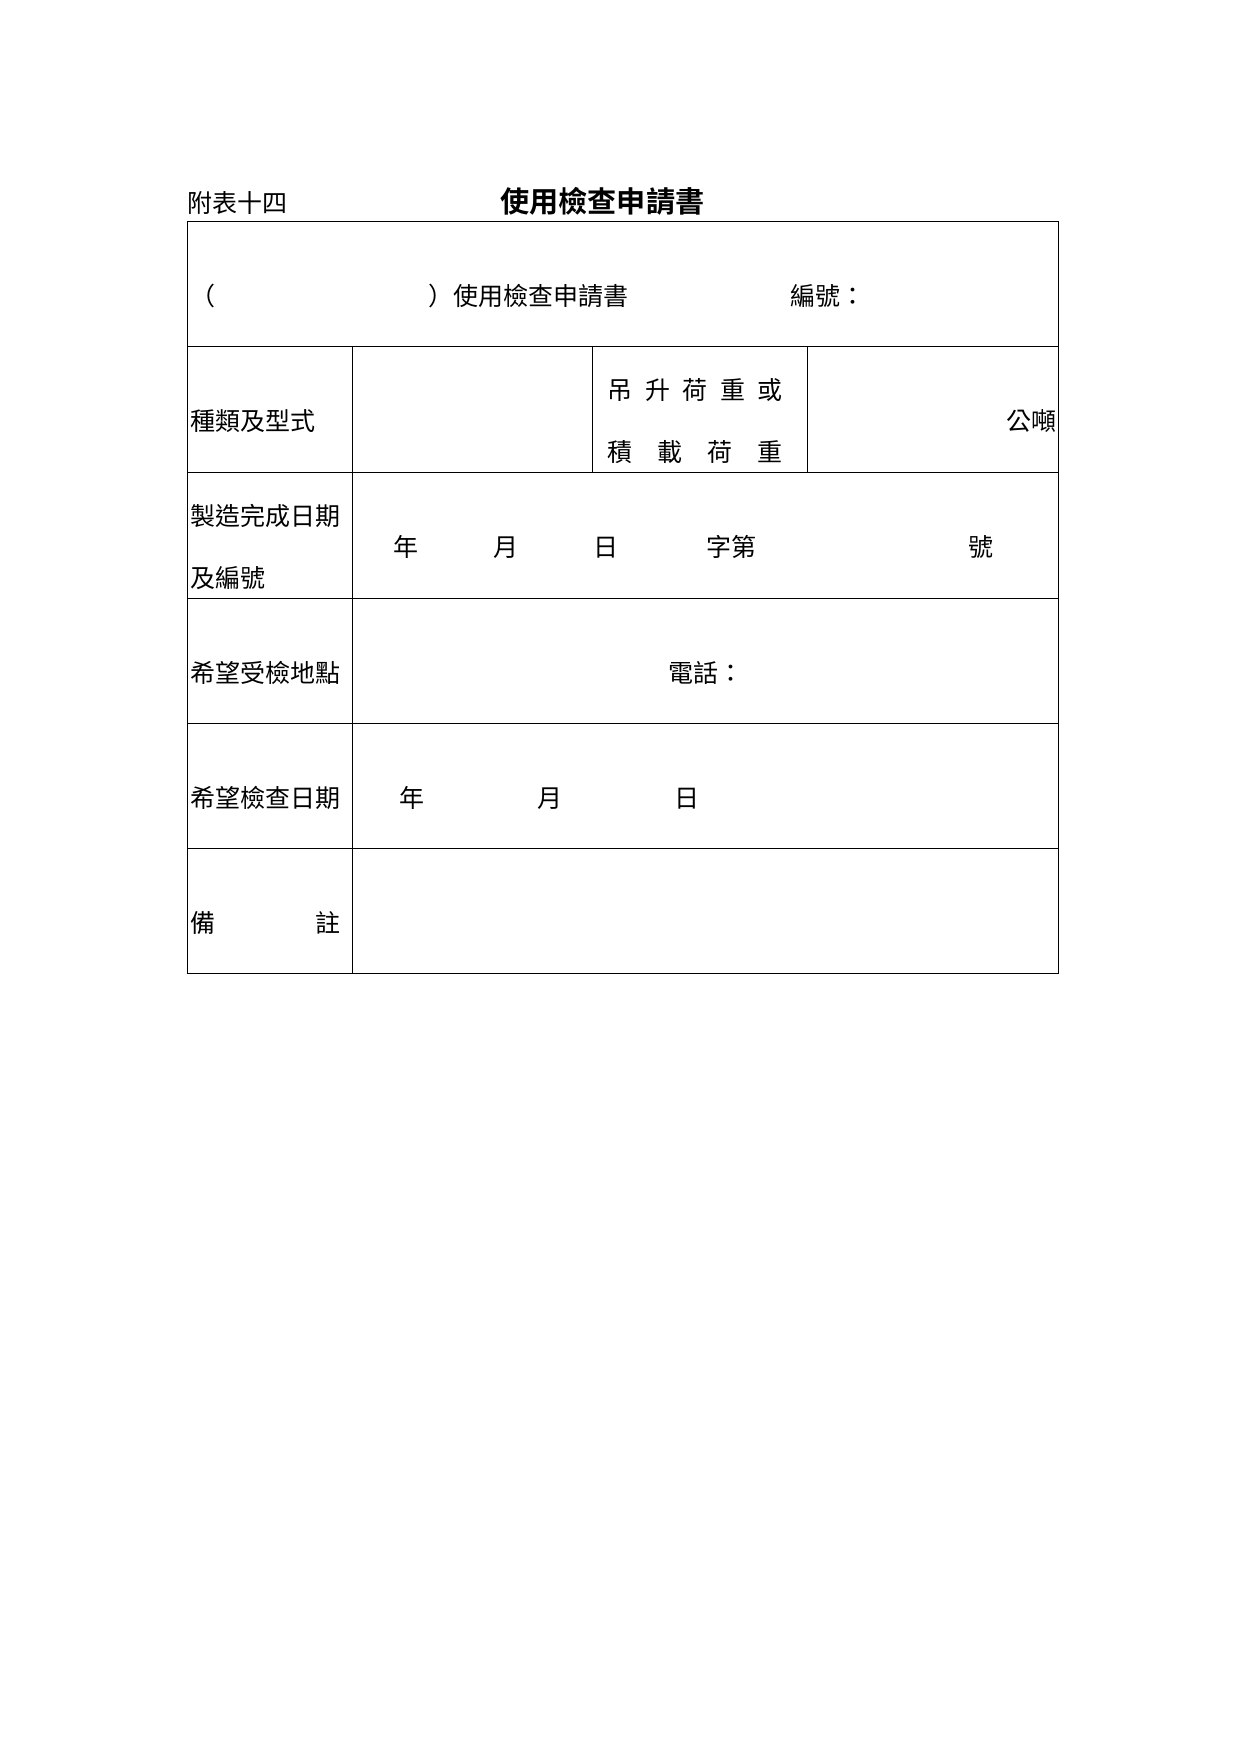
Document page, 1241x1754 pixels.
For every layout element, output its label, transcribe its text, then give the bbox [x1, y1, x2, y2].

table_cell 電話： [353, 599, 1058, 723]
text 附表十四 使用檢查申請書 [187, 158, 1053, 221]
table_cell 吊 升 荷 重 或 積 載 荷 重 [593, 347, 807, 472]
table_cell 種類及型式 [188, 347, 352, 472]
table_cell 希望檢查日期 [188, 724, 352, 848]
table_cell 備 註 [188, 849, 352, 973]
table_cell 年 月 日 [353, 724, 1058, 848]
table_cell [353, 849, 1058, 973]
table_cell [353, 347, 592, 472]
table_cell 公噸 [808, 347, 1058, 472]
table_cell 製造完成日期及編號 [188, 473, 352, 598]
table_cell 希望受檢地點 [188, 599, 352, 723]
table_cell 年 月 日 字第 號 [353, 473, 1058, 598]
table_header （ ）使用檢查申請書 編號： [188, 222, 1058, 346]
